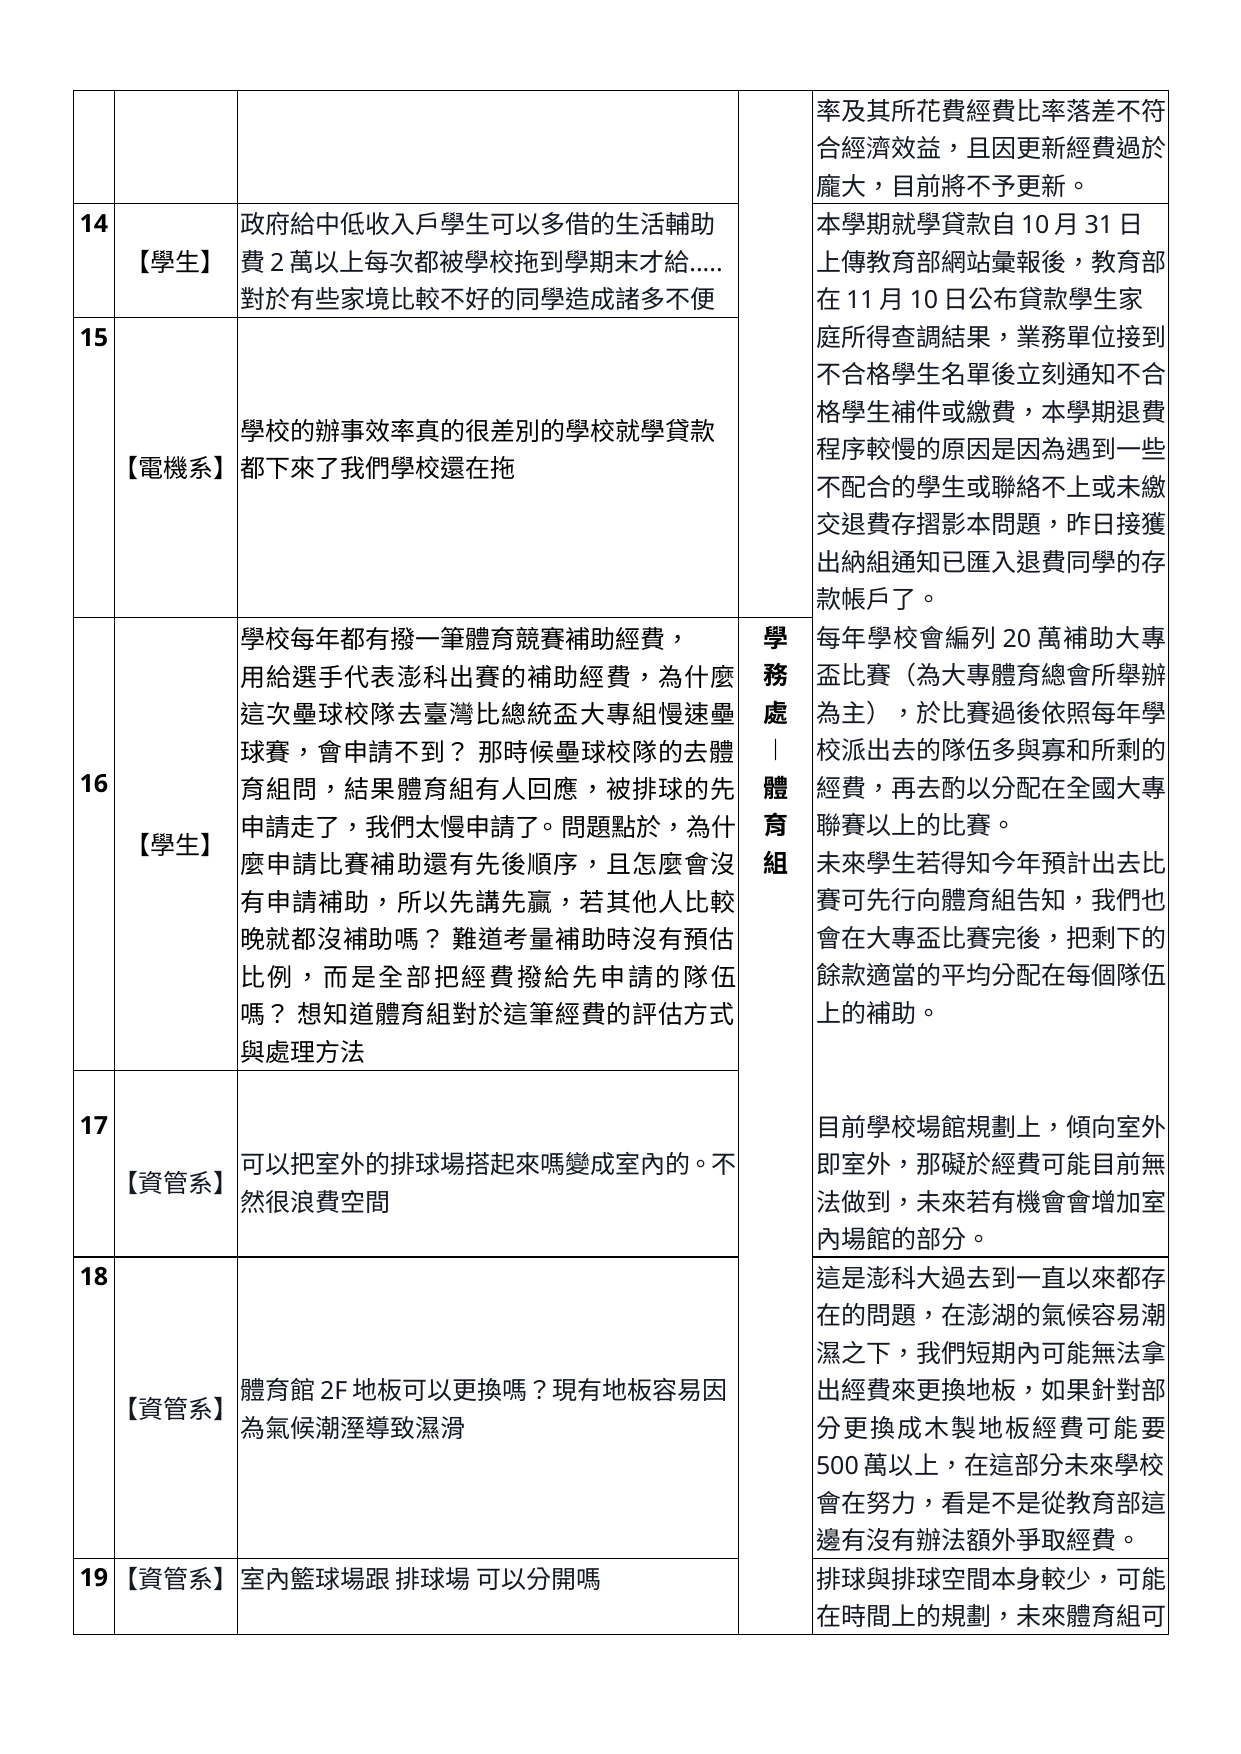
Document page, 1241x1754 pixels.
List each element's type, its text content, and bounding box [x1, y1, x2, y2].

table_cell 體育館2F地板可以更換嗎？現有地板容易因為氣候潮溼導致濕滑 [238, 1258, 738, 1557]
table_cell [74, 91, 114, 203]
table_cell 【資管系】 [115, 1559, 237, 1633]
table_cell 18 [74, 1258, 114, 1557]
table_cell 15 [74, 318, 114, 617]
table_cell 【學生】 [115, 204, 237, 317]
table_cell 17 [74, 1105, 114, 1256]
table_cell 學 務 處 ︱ 體 育 組 [739, 618, 812, 1633]
table_cell 14 [74, 204, 114, 317]
table_cell 每年學校會編列20萬補助大專盃比賽（為大專體育總會所舉辦為主），於比賽過後依照每年學校派出去的隊伍多與寡和所剩的經費，再去酌以分配在全國大專聯賽以上的比賽。 未來學生若得知今年預計出去比賽可先行向體育組告知，我們也會在大專盃比賽完後，把剩下的餘款適當的平均分配在每個隊伍上的補助。 [813, 617, 1168, 1105]
table_cell 目前學校場館規劃上，傾向室外即室外，那礙於經費可能目前無法做到，未來若有機會會增加室內場館的部分。 [813, 1105, 1168, 1256]
table_cell 19 [74, 1559, 114, 1633]
table_cell 【學生】 [115, 618, 237, 1070]
table_cell 率及其所花費經費比率落差不符合經濟效益，且因更新經費過於龐大，目前將不予更新。 [813, 91, 1168, 203]
table_cell 學校每年都有撥一筆體育競賽補助經費， 用給選手代表澎科出賽的補助經費，為什麼這次壘球校隊去臺灣比總統盃大專組慢速壘球賽，會申請不到？ 那時候壘球校隊的去體育組問，結果體育組有人回應，被排球的先申請走了，我們太慢申請了。 問題點於，為什麼申請比賽補助還有先後順序，且怎麼會沒有申請補助，所以先講先贏，若其他人比較晚就都沒補助嗎？ 難道考量補助時沒有預估比例，而是全部把經費撥給先申請的隊伍嗎？ 想知道體育組對於這筆經費的評估方式與處理方法 [238, 618, 738, 1070]
table_cell 【資管系】 [115, 1258, 237, 1557]
table_cell [115, 1071, 237, 1105]
table_cell [739, 91, 812, 617]
table_cell 可以把室外的排球場搭起來嗎變成室內的。不然很浪費空間 [238, 1105, 738, 1256]
table_cell 【物流系】 [115, 91, 237, 203]
table_cell 這是澎科大過去到一直以來都存在的問題，在澎湖的氣候容易潮濕之下，我們短期內可能無法拿出經費來更換地板，如果針對部分更換成木製地板經費可能要500萬以上，在這部分未來學校會在努力，看是不是從教育部這邊有沒有辦法額外爭取經費。 [813, 1258, 1168, 1557]
table_cell 政府給中低收入戶學生可以多借的生活輔助費2萬以上每次都被學校拖到學期末才給.....對於有些家境比較不好的同學造成諸多不便 [238, 204, 738, 317]
table_cell 學校的辦事效率真的很差別的學校就學貸款都下來了我們學校還在拖 [238, 318, 738, 617]
table_cell 【電機系】 [115, 318, 237, 617]
table_cell [238, 1071, 738, 1105]
table_cell 16 [74, 618, 114, 1070]
table_cell 室內籃球場跟 排球場 可以分開嗎 [238, 1559, 738, 1633]
table_cell 排球與排球空間本身較少，可能在時間上的規劃，未來體育組可 [813, 1559, 1168, 1633]
table_cell 【資管系】 [115, 1105, 237, 1256]
table_cell [74, 1071, 114, 1105]
table_cell 本學期就學貸款自10月31日上傳教育部網站彙報後，教育部在11月10日公布貸款學生家庭所得查調結果，業務單位接到不合格學生名單後立刻通知不合格學生補件或繳費，本學期退費程序較慢的原因是因為遇到一些不配合的學生或聯絡不上或未繳交退費存摺影本問題，昨日接獲出納組通知已匯入退費同學的存款帳戶了。 [813, 204, 1168, 617]
table_cell 學校體育館的喇叭壞了，有否要進行修繕，以及老舊設備如燈光，是否有進行定期測試檢查，以確保設備的實用性 [238, 91, 738, 203]
